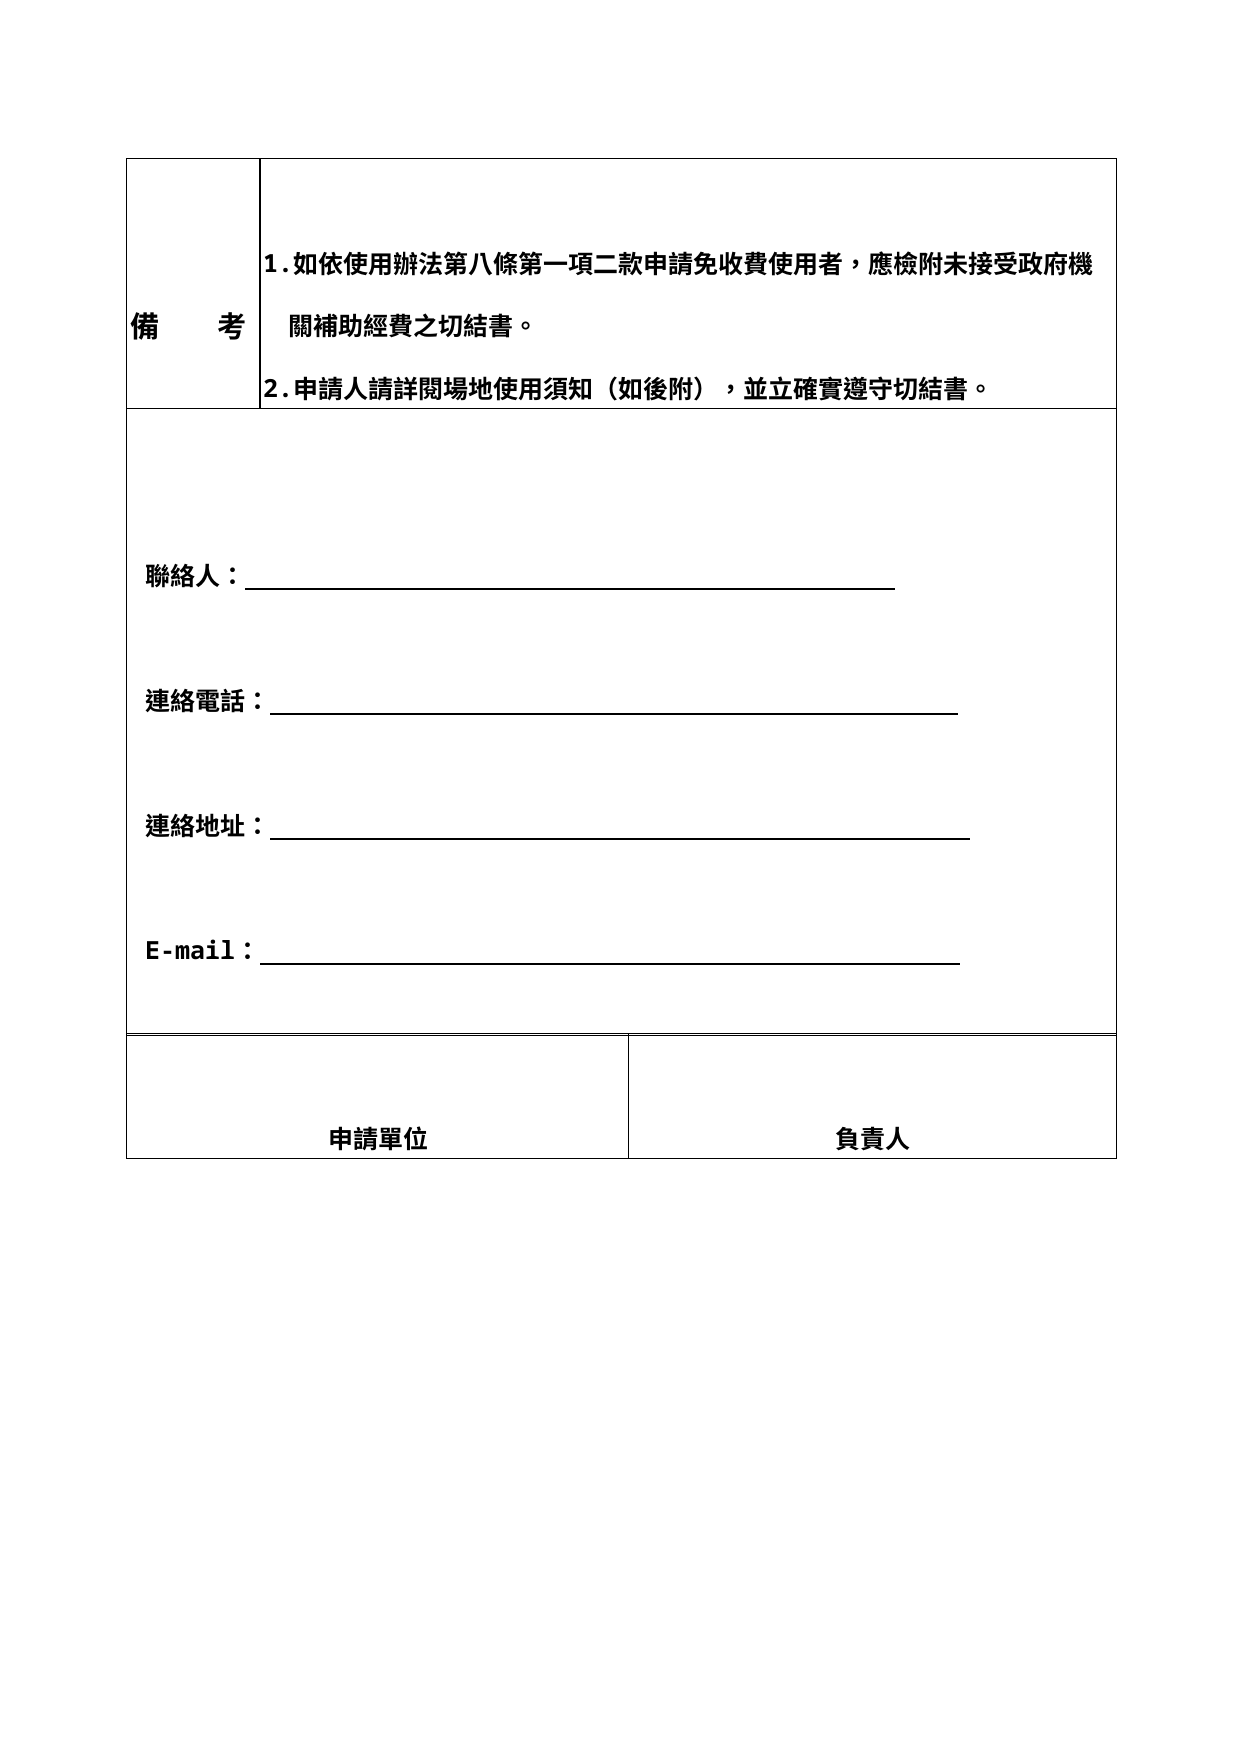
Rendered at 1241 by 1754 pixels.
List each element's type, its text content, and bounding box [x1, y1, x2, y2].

table_cell 負責人 [629, 1036, 1116, 1158]
table_cell 1.如依使用辦法第八條第一項二款申請免收費使用者，應檢附未接受政府機關補助經費之切結書。 2.申請人請詳閱場地使用須知（如後附），並立確實遵守切結書。 [261, 159, 1116, 408]
table_cell 備 考 [127, 159, 259, 408]
table_cell 聯絡人： 連絡電話： 連絡地址： E-mail： [127, 409, 1116, 1033]
table_cell 申請單位 [127, 1036, 628, 1158]
